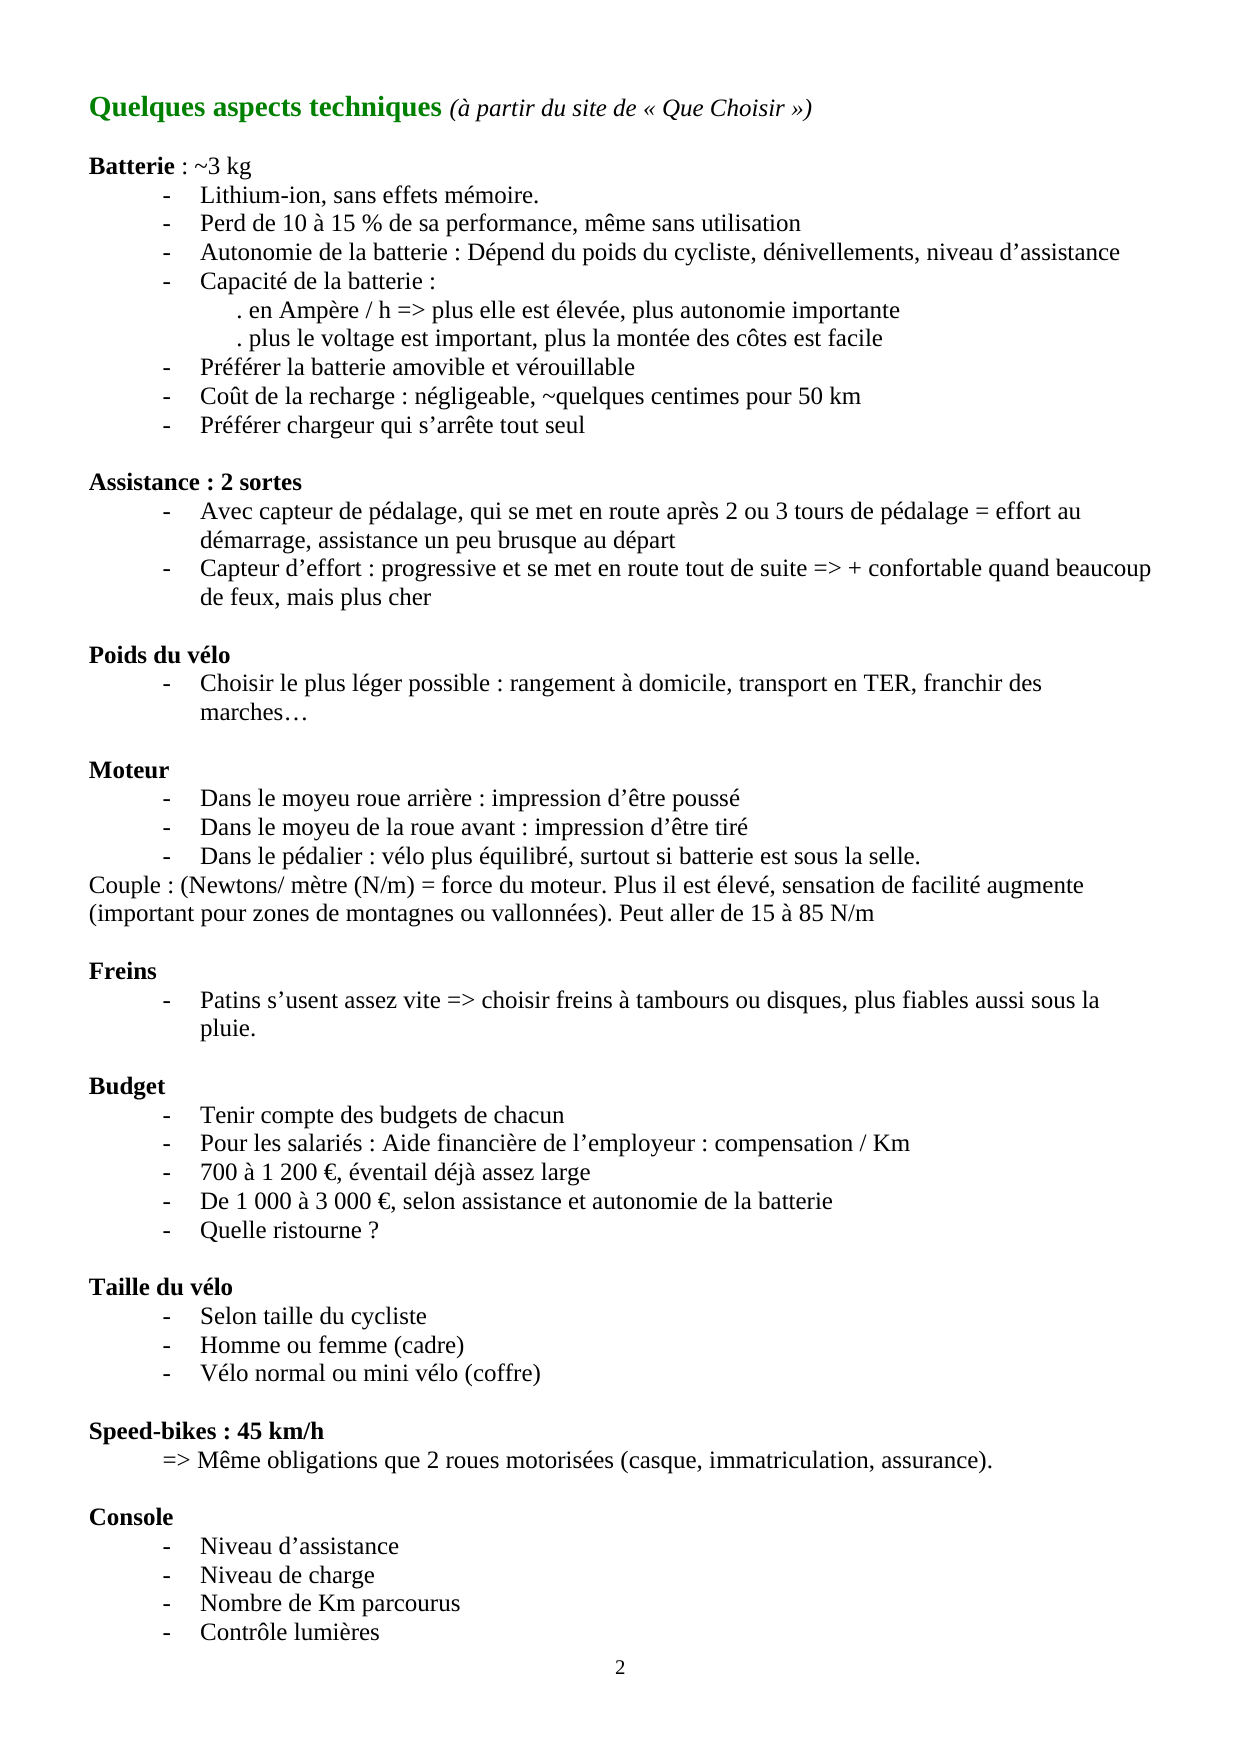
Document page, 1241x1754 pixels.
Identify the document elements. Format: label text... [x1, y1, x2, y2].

list Dans le pédalier : vélo plus équilibré, surtout si batterie est sous la selle. [162, 841, 1152, 870]
subtitle Freins [89, 956, 1152, 985]
list Coût de la recharge : négligeable, ~quelques centimes pour 50 km [162, 381, 1152, 410]
list Choisir le plus léger possible : rangement à domicile, transport en TER, franchir des marches… [162, 668, 1152, 726]
list Capacité de la batterie : [162, 266, 1152, 295]
text Quelques aspects techniques (à partir du site de « Que Choisir ») [89, 89, 1152, 122]
list De 1 000 à 3 000 €, selon assistance et autonomie de la batterie [162, 1186, 1152, 1215]
list Vélo normal ou mini vélo (coffre) [162, 1358, 1152, 1387]
list Dans le moyeu roue arrière : impression d’être poussé [162, 783, 1152, 812]
list Tenir compte des budgets de chacun [162, 1100, 1152, 1128]
subtitle 700 à 1 200 €, éventail déjà assez large [162, 1157, 1152, 1186]
list Préférer chargeur qui s’arrête tout seul [162, 410, 1152, 438]
list Autonomie de la batterie : Dépend du poids du cycliste, dénivellements, niveau d’assistance [162, 237, 1152, 266]
subtitle Speed-bikes : 45 km/h [89, 1416, 1152, 1445]
list Contrôle lumières [162, 1617, 1152, 1646]
list Avec capteur de pédalage, qui se met en route après 2 ou 3 tours de pédalage = effort au démarrage, assistance un peu brusque au départ [162, 496, 1152, 553]
subtitle Assistance : 2 sortes [89, 467, 1152, 496]
list Capteur d’effort : progressive et se met en route tout de suite => + confortable quand beaucoup de feux, mais plus cher [162, 553, 1152, 611]
list Préférer la batterie amovible et vérouillable [162, 352, 1152, 381]
subtitle Poids du vélo [89, 640, 1152, 668]
list Pour les salariés : Aide financière de l’employeur : compensation / Km [162, 1128, 1152, 1157]
subtitle Moteur [89, 755, 1152, 783]
list Niveau de charge [162, 1560, 1152, 1588]
list Quelle ristourne ? [162, 1215, 1152, 1243]
list Perd de 10 à 15 % de sa performance, même sans utilisation [162, 208, 1152, 237]
text Budget [89, 1071, 1152, 1100]
text . en Ampère / h => plus elle est élevée, plus autonomie importante [162, 295, 1152, 323]
subtitle Batterie : ~3 kg [89, 151, 1152, 180]
text . plus le voltage est important, plus la montée des côtes est facile [236, 323, 1152, 352]
subtitle Taille du vélo [89, 1272, 1152, 1301]
text Couple : (Newtons/ mètre (N/m) = force du moteur. Plus il est élevé, sensation de facilité augmente (important pour zones de montagnes ou vallonnées). Peut aller de 15 à 85 N/m [89, 870, 1152, 927]
list Homme ou femme (cadre) [162, 1330, 1152, 1358]
subtitle Console [89, 1502, 1152, 1531]
list Selon taille du cycliste [162, 1301, 1152, 1330]
list Patins s’usent assez vite => choisir freins à tambours ou disques, plus fiables aussi sous la pluie. [162, 985, 1152, 1042]
text => Même obligations que 2 roues motorisées (casque, immatriculation, assurance). [89, 1445, 1152, 1473]
list Lithium-ion, sans effets mémoire. [162, 180, 1152, 208]
list Dans le moyeu de la roue avant : impression d’être tiré [162, 812, 1152, 841]
list Niveau d’assistance [162, 1531, 1152, 1560]
list Nombre de Km parcourus [162, 1588, 1152, 1617]
